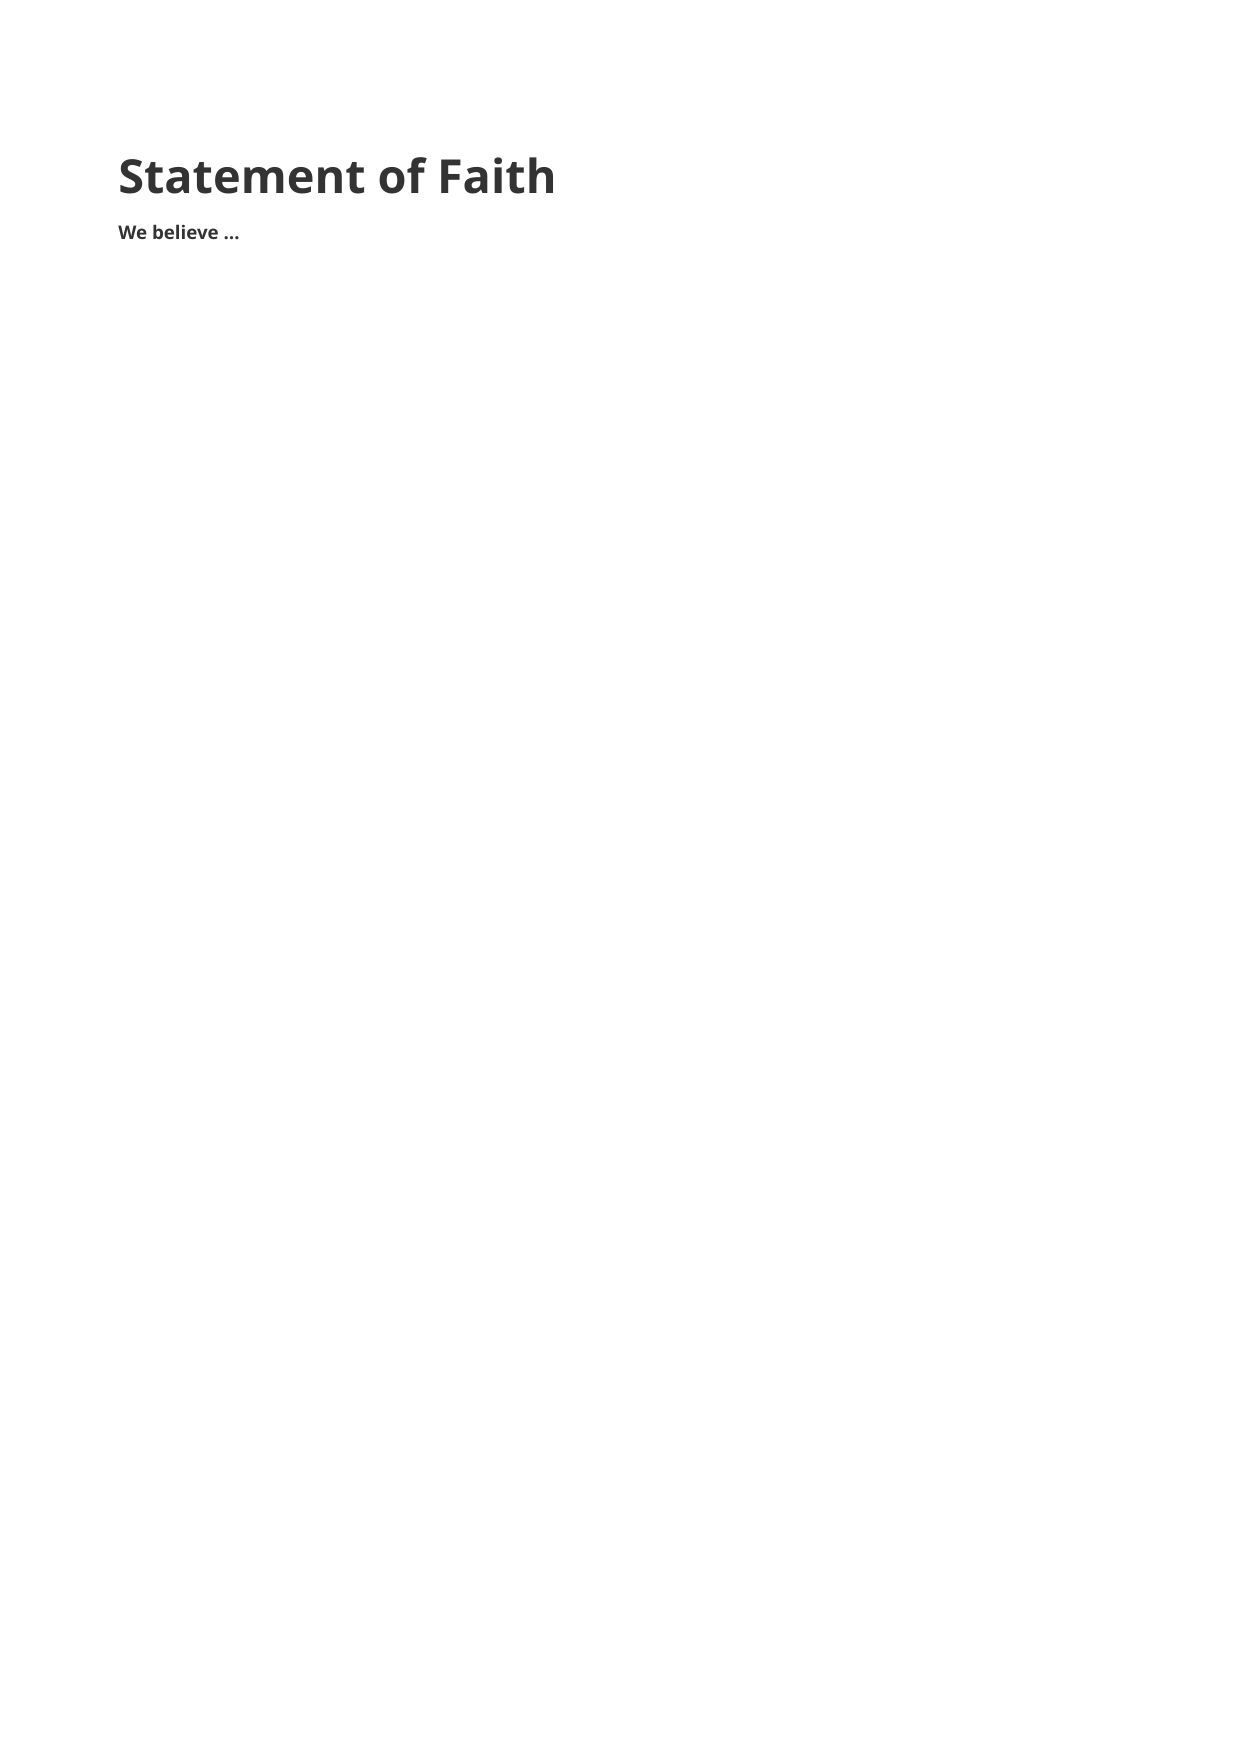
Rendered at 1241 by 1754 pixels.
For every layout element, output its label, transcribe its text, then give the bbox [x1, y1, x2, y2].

subtitle We believe … [118, 219, 1122, 245]
subtitle Statement of Faith [118, 143, 1122, 207]
